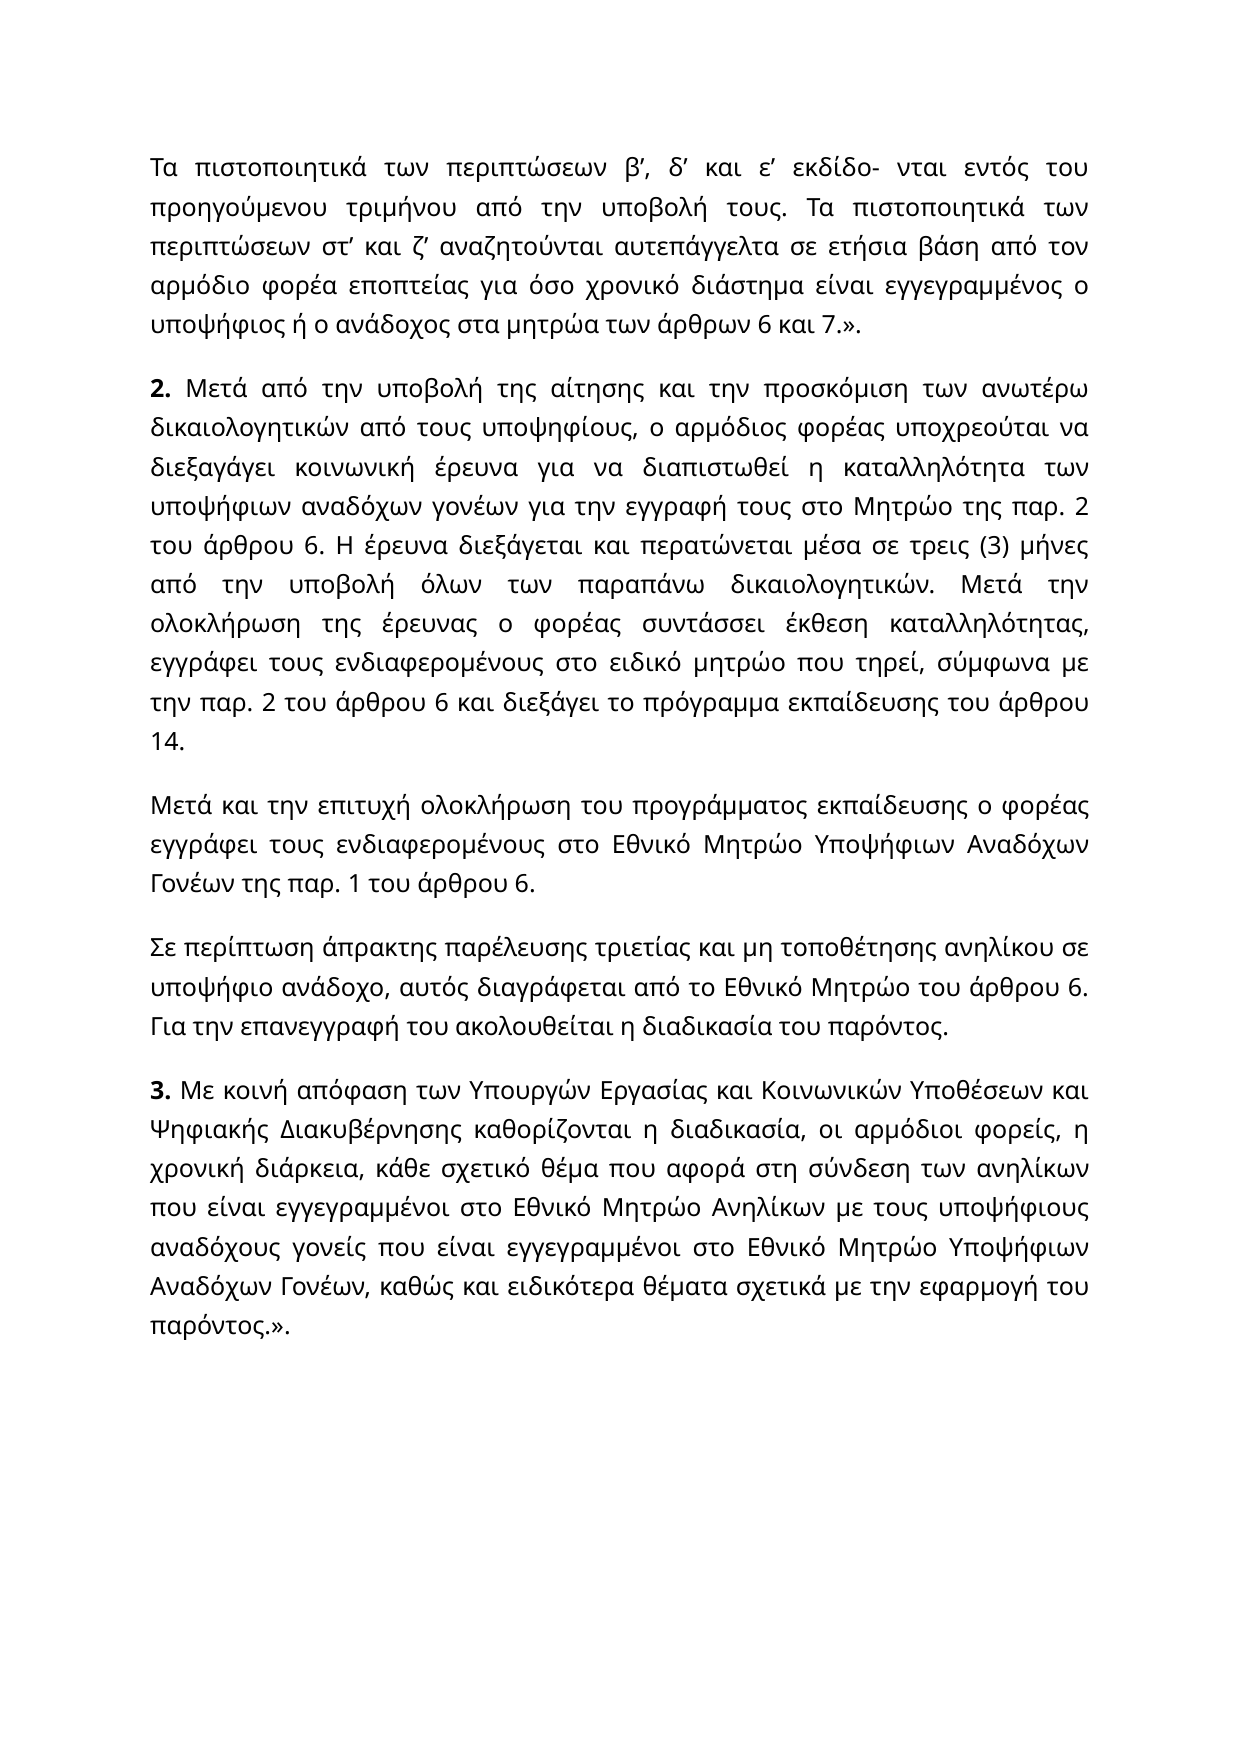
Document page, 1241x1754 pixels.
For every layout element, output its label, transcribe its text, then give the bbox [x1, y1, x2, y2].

text Μετά και την επιτυχή ολοκλήρωση του προγράμματος εκπαίδευσης ο φορέας εγγράφει τους ενδιαφερομένους στο Εθνικό Μητρώο Υποψήφιων Αναδόχων Γονέων της παρ. 1 του άρθρου 6. [150, 787, 1090, 900]
text Τα πιστοποιητικά των περιπτώσεων β’, δ’ και ε’ εκδίδο- νται εντός του προηγούμενου τριμήνου από την υποβολή τους. Τα πιστοποιητικά των περιπτώσεων στ’ και ζ’ αναζητούνται αυτεπάγγελτα σε ετήσια βάση από τον αρμόδιο φορέα εποπτείας για όσο χρονικό διάστημα είναι εγγεγραμμένος ο υποψήφιος ή ο ανάδοχος στα μητρώα των άρθρων 6 και 7.». [150, 150, 1090, 341]
text 2. Μετά από την υποβολή της αίτησης και την προσκόμιση των ανωτέρω δικαιολογητικών από τους υποψηφίους, ο αρμόδιος φορέας υποχρεούται να διεξαγάγει κοινωνική έρευνα για να διαπιστωθεί η καταλληλότητα των υποψήφιων αναδόχων γονέων για την εγγραφή τους στο Μητρώο της παρ. 2 του άρθρου 6. Η έρευνα διεξάγεται και περατώνεται μέσα σε τρεις (3) μήνες από την υποβολή όλων των παραπάνω δικαιολογητικών. Μετά την ολοκλήρωση της έρευνας ο φορέας συντάσσει έκθεση καταλληλότητας, εγγράφει τους ενδιαφερομένους στο ειδικό μητρώο που τηρεί, σύμφωνα με την παρ. 2 του άρθρου 6 και διεξάγει το πρόγραμμα εκπαίδευσης του άρθρου 14. [150, 371, 1090, 757]
text Σε περίπτωση άπρακτης παρέλευσης τριετίας και μη τοποθέτησης ανηλίκου σε υποψήφιο ανάδοχο, αυτός διαγράφεται από το Εθνικό Μητρώο του άρθρου 6. Για την επανεγγραφή του ακολουθείται η διαδικασία του παρόντος. [150, 930, 1090, 1042]
text 3. Με κοινή απόφαση των Υπουργών Εργασίας και Κοινωνικών Υποθέσεων και Ψηφιακής Διακυβέρνησης καθορίζονται η διαδικασία, οι αρμόδιοι φορείς, η χρονική διάρκεια, κάθε σχετικό θέμα που αφορά στη σύνδεση των ανηλίκων που είναι εγγεγραμμένοι στο Εθνικό Μητρώο Ανηλίκων με τους υποψήφιους αναδόχους γονείς που είναι εγγεγραμμένοι στο Εθνικό Μητρώο Υποψήφιων Αναδόχων Γονέων, καθώς και ειδικότερα θέματα σχετικά με την εφαρμογή του παρόντος.». [150, 1072, 1090, 1342]
